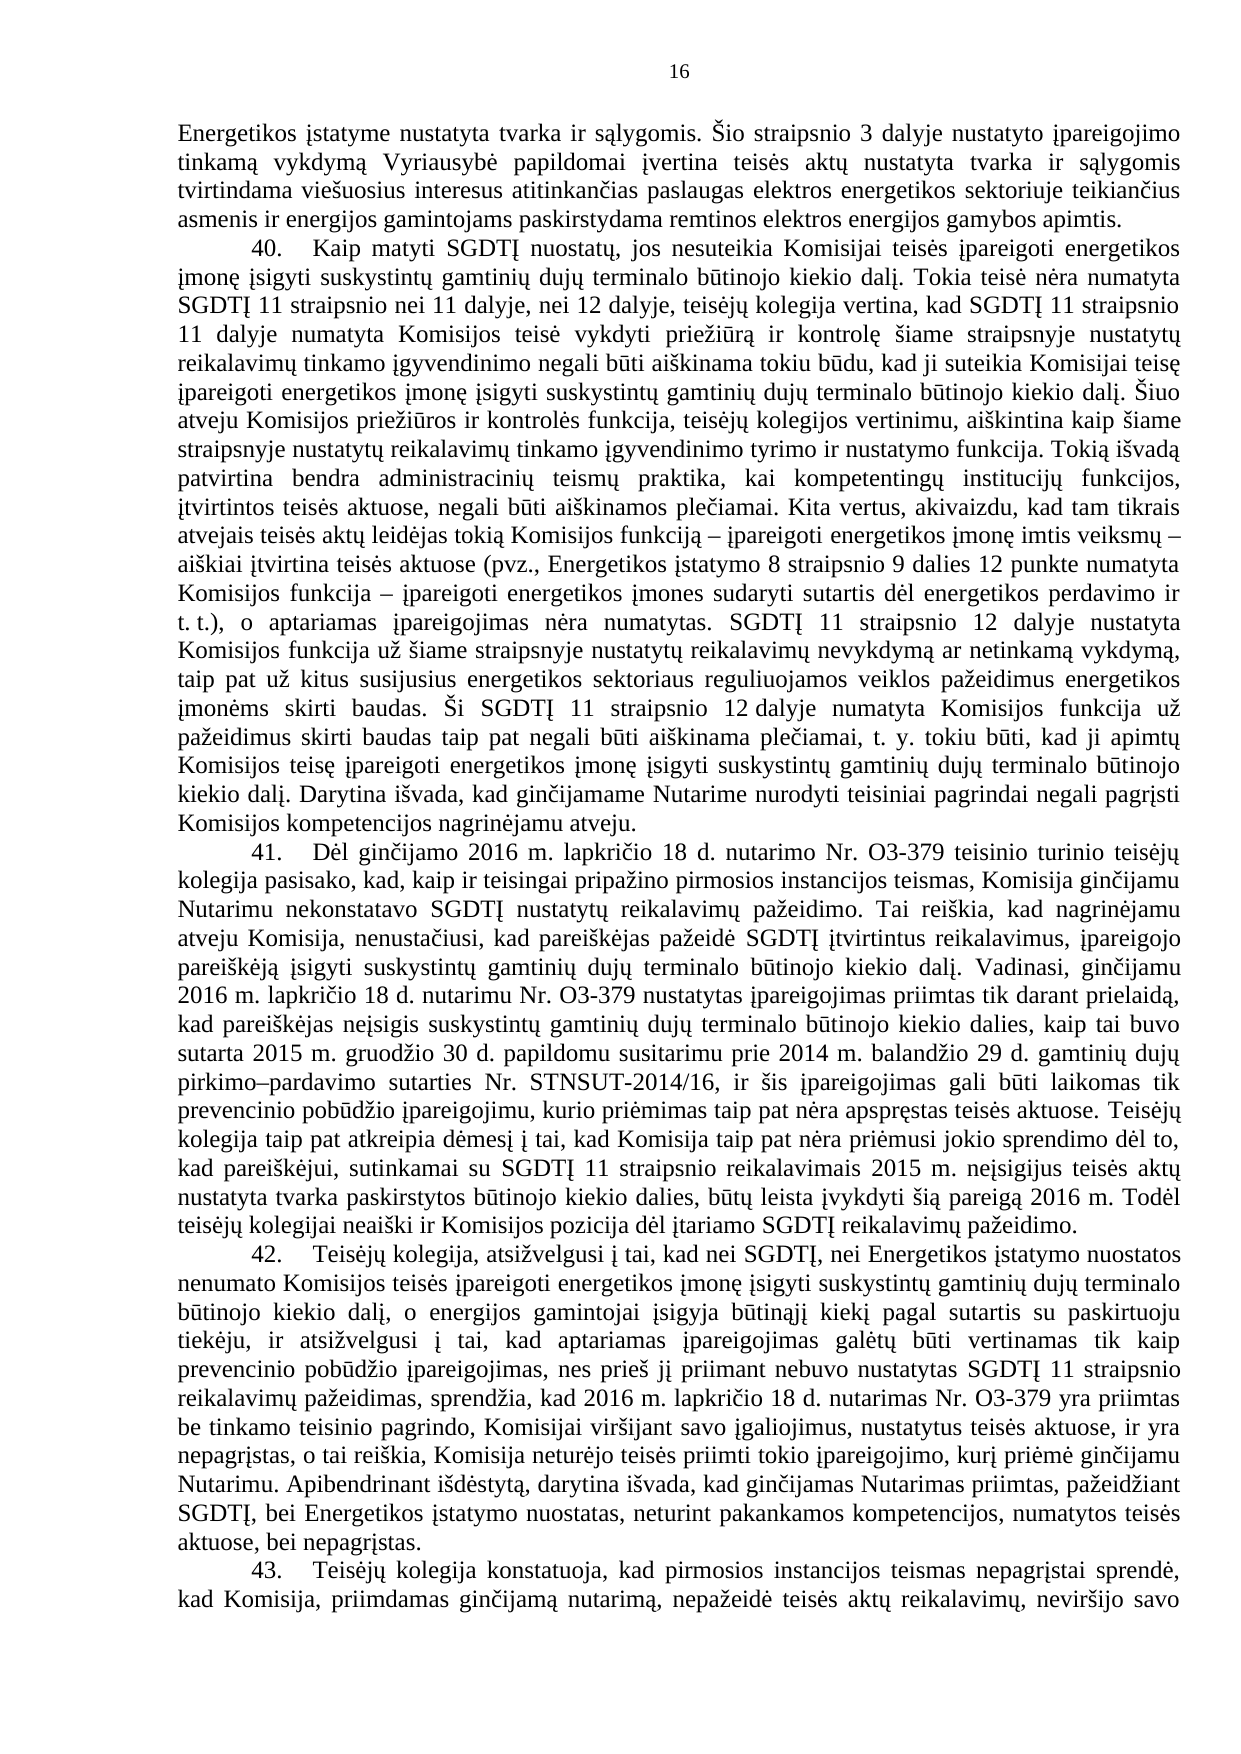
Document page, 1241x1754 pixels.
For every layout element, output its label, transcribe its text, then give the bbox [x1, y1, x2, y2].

text 40. Kaip matyti SGDTĮ nuostatų, jos nesuteikia Komisijai teisės įpareigoti energetikos įmonę įsigyti suskystintų gamtinių dujų terminalo būtinojo kiekio dalį. Tokia teisė nėra numatyta SGDTĮ 11 straipsnio nei 11 dalyje, nei 12 dalyje, teisėjų kolegija vertina, kad SGDTĮ 11 straipsnio 11 dalyje numatyta Komisijos teisė vykdyti priežiūrą ir kontrolę šiame straipsnyje nustatytų reikalavimų tinkamo įgyvendinimo negali būti aiškinama tokiu būdu, kad ji suteikia Komisijai teisę įpareigoti energetikos įmonę įsigyti suskystintų gamtinių dujų terminalo būtinojo kiekio dalį. Šiuo atveju Komisijos priežiūros ir kontrolės funkcija, teisėjų kolegijos vertinimu, aiškintina kaip šiame straipsnyje nustatytų reikalavimų tinkamo įgyvendinimo tyrimo ir nustatymo funkcija. Tokią išvadą patvirtina bendra administracinių teismų praktika, kai kompetentingų institucijų funkcijos, įtvirtintos teisės aktuose, negali būti aiškinamos plečiamai. Kita vertus, akivaizdu, kad tam tikrais atvejais teisės aktų leidėjas tokią Komisijos funkciją – įpareigoti energetikos įmonę imtis veiksmų – aiškiai įtvirtina teisės aktuose (pvz., Energetikos įstatymo 8 straipsnio 9 dalies 12 punkte numatyta Komisijos funkcija – įpareigoti energetikos įmones sudaryti sutartis dėl energetikos perdavimo ir t. t.), o aptariamas įpareigojimas nėra numatytas. SGDTĮ 11 straipsnio 12 dalyje nustatyta Komisijos funkcija už šiame straipsnyje nustatytų reikalavimų nevykdymą ar netinkamą vykdymą, taip pat už kitus susijusius energetikos sektoriaus reguliuojamos veiklos pažeidimus energetikos įmonėms skirti baudas. Ši SGDTĮ 11 straipsnio 12 dalyje numatyta Komisijos funkcija už pažeidimus skirti baudas taip pat negali būti aiškinama plečiamai, t. y. tokiu būti, kad ji apimtų Komisijos teisę įpareigoti energetikos įmonę įsigyti suskystintų gamtinių dujų terminalo būtinojo kiekio dalį. Darytina išvada, kad ginčijamame Nutarime nurodyti teisiniai pagrindai negali pagrįsti Komisijos kompetencijos nagrinėjamu atveju. [177, 233, 1181, 837]
text 41. Dėl ginčijamo 2016 m. lapkričio 18 d. nutarimo Nr. O3-379 teisinio turinio teisėjų kolegija pasisako, kad, kaip ir teisingai pripažino pirmosios instancijos teismas, Komisija ginčijamu Nutarimu nekonstatavo SGDTĮ nustatytų reikalavimų pažeidimo. Tai reiškia, kad nagrinėjamu atveju Komisija, nenustačiusi, kad pareiškėjas pažeidė SGDTĮ įtvirtintus reikalavimus, įpareigojo pareiškėją įsigyti suskystintų gamtinių dujų terminalo būtinojo kiekio dalį. Vadinasi, ginčijamu 2016 m. lapkričio 18 d. nutarimu Nr. O3-379 nustatytas įpareigojimas priimtas tik darant prielaidą, kad pareiškėjas neįsigis suskystintų gamtinių dujų terminalo būtinojo kiekio dalies, kaip tai buvo sutarta 2015 m. gruodžio 30 d. papildomu susitarimu prie 2014 m. balandžio 29 d. gamtinių dujų pirkimo–pardavimo sutarties Nr. STNSUT-2014/16, ir šis įpareigojimas gali būti laikomas tik prevencinio pobūdžio įpareigojimu, kurio priėmimas taip pat nėra apspręstas teisės aktuose. Teisėjų kolegija taip pat atkreipia dėmesį į tai, kad Komisija taip pat nėra priėmusi jokio sprendimo dėl to, kad pareiškėjui, sutinkamai su SGDTĮ 11 straipsnio reikalavimais 2015 m. neįsigijus teisės aktų nustatyta tvarka paskirstytos būtinojo kiekio dalies, būtų leista įvykdyti šią pareigą 2016 m. Todėl teisėjų kolegijai neaiški ir Komisijos pozicija dėl įtariamo SGDTĮ reikalavimų pažeidimo. [177, 837, 1181, 1239]
text Energetikos įstatyme nustatyta tvarka ir sąlygomis. Šio straipsnio 3 dalyje nustatyto įpareigojimo tinkamą vykdymą Vyriausybė papildomai įvertina teisės aktų nustatyta tvarka ir sąlygomis tvirtindama viešuosius interesus atitinkančias paslaugas elektros energetikos sektoriuje teikiančius asmenis ir energijos gamintojams paskirstydama remtinos elektros energijos gamybos apimtis. [177, 118, 1181, 233]
text 42. Teisėjų kolegija, atsižvelgusi į tai, kad nei SGDTĮ, nei Energetikos įstatymo nuostatos nenumato Komisijos teisės įpareigoti energetikos įmonę įsigyti suskystintų gamtinių dujų terminalo būtinojo kiekio dalį, o energijos gamintojai įsigyja būtinąjį kiekį pagal sutartis su paskirtuoju tiekėju, ir atsižvelgusi į tai, kad aptariamas įpareigojimas galėtų būti vertinamas tik kaip prevencinio pobūdžio įpareigojimas, nes prieš jį priimant nebuvo nustatytas SGDTĮ 11 straipsnio reikalavimų pažeidimas, sprendžia, kad 2016 m. lapkričio 18 d. nutarimas Nr. O3-379 yra priimtas be tinkamo teisinio pagrindo, Komisijai viršijant savo įgaliojimus, nustatytus teisės aktuose, ir yra nepagrįstas, o tai reiškia, Komisija neturėjo teisės priimti tokio įpareigojimo, kurį priėmė ginčijamu Nutarimu. Apibendrinant išdėstytą, darytina išvada, kad ginčijamas Nutarimas priimtas, pažeidžiant SGDTĮ, bei Energetikos įstatymo nuostatas, neturint pakankamos kompetencijos, numatytos teisės aktuose, bei nepagrįstas. [177, 1239, 1181, 1556]
text 43. Teisėjų kolegija konstatuoja, kad pirmosios instancijos teismas nepagrįstai sprendė, kad Komisija, priimdamas ginčijamą nutarimą, nepažeidė teisės aktų reikalavimų, neviršijo savo [177, 1556, 1181, 1613]
